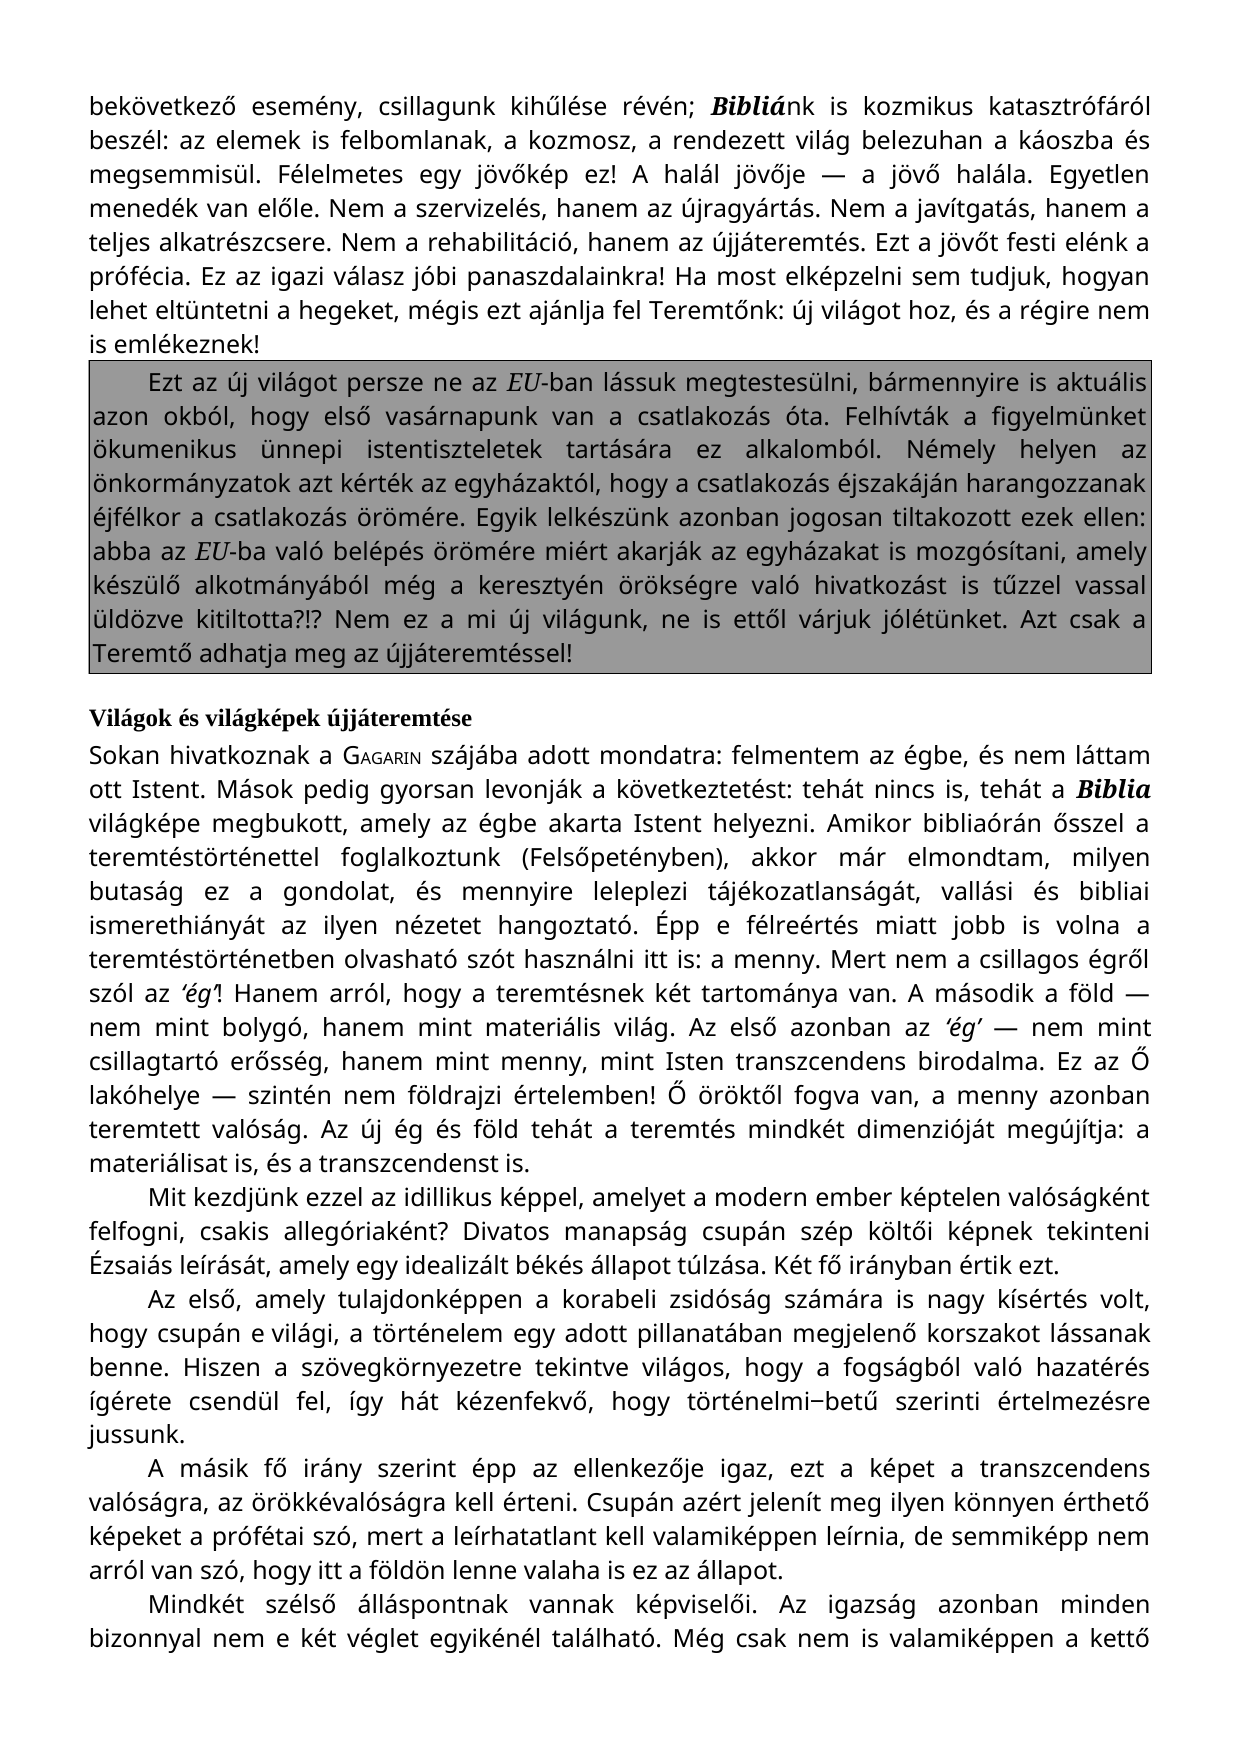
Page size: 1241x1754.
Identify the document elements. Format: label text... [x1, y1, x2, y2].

text Mit kezdjünk ezzel az idillikus képpel, amelyet a modern ember képtelen valóságként felfogni, csakis allegóriaként? Divatos manapság csupán szép költői képnek tekinteni Ézsaiás leírását, amely egy idealizált békés állapot túlzása. Két fő irányban értik ezt. [88, 1179, 1152, 1281]
subtitle Világok és világképek újjáteremtése [88, 703, 1152, 732]
text Ezt az új világot persze ne az EU-ban lássuk megtestesülni, bármennyire is aktuális azon okból, hogy első vasárnapunk van a csatlakozás óta. Felhívták a figyelmünket ökumenikus ünnepi istentiszteletek tartására ez alkalomból. Némely helyen az önkormányzatok azt kérték az egyházaktól, hogy a csatlakozás éjszakáján harangozzanak éjfélkor a csatlakozás örömére. Egyik lelkészünk azonban jogosan tiltakozott ezek ellen: abba az EU-ba való belépés örömére miért akarják az egyházakat is mozgósítani, amely készülő alkotmányából még a keresztyén örökségre való hivatkozást is tűzzel vassal üldözve kitiltotta?!? Nem ez a mi új világunk, ne is ettől várjuk jólétünket. Azt csak a Teremtő adhatja meg az újjáteremtéssel! [90, 361, 1151, 673]
text Mindkét szélső álláspontnak vannak képviselői. Az igazság azonban minden bizonnyal nem e két véglet egyikénél található. Még csak nem is valamiképpen a kettő [88, 1587, 1152, 1655]
text Az első, amely tulajdonképpen a korabeli zsidóság számára is nagy kísértés volt, hogy csupán e világi, a történelem egy adott pillanatában megjelenő korszakot lássanak benne. Hiszen a szövegkörnyezetre tekintve világos, hogy a fogságból való hazatérés ígérete csendül fel, így hát kézenfekvő, hogy történelmi‒betű szerinti értelmezésre jussunk. [88, 1281, 1152, 1451]
text bekövetkező esemény, csillagunk kihűlése révén; Bibliánk is kozmikus katasztrófáról beszél: az elemek is felbomlanak, a kozmosz, a rendezett világ belezuhan a káoszba és megsemmisül. Félelmetes egy jövőkép ez! A halál jövője — a jövő halála. Egyetlen menedék van előle. Nem a szervizelés, hanem az újragyártás. Nem a javítgatás, hanem a teljes alkatrészcsere. Nem a rehabilitáció, hanem az újjáteremtés. Ezt a jövőt festi elénk a prófécia. Ez az igazi válasz jóbi panaszdalainkra! Ha most elképzelni sem tudjuk, hogyan lehet eltüntetni a hegeket, mégis ezt ajánlja fel Teremtőnk: új világot hoz, és a régire nem is emlékeznek! [88, 88, 1152, 360]
text A másik fő irány szerint épp az ellenkezője igaz, ezt a képet a transzcendens valóságra, az örökkévalóságra kell érteni. Csupán azért jelenít meg ilyen könnyen érthető képeket a prófétai szó, mert a leírhatatlant kell valamiképpen leírnia, de semmiképp nem arról van szó, hogy itt a földön lenne valaha is ez az állapot. [88, 1451, 1152, 1587]
text Sokan hivatkoznak a Gagarin szájába adott mondatra: felmentem az égbe, és nem láttam ott Istent. Mások pedig gyorsan levonják a következtetést: tehát nincs is, tehát a Biblia világképe megbukott, amely az égbe akarta Istent helyezni. Amikor bibliaórán ősszel a teremtéstörténettel foglalkoztunk (Felsőpetényben), akkor már elmondtam, milyen butaság ez a gondolat, és mennyire leleplezi tájékozatlanságát, vallási és bibliai ismerethiányát az ilyen nézetet hangoztató. Épp e félreértés miatt jobb is volna a teremtéstörténetben olvasható szót használni itt is: a menny. Mert nem a csillagos égről szól az ‘ég’! Hanem arról, hogy a teremtésnek két tartománya van. A második a föld — nem mint bolygó, hanem mint materiális világ. Az első azonban az ‘ég’ — nem mint csillagtartó erősség, hanem mint menny, mint Isten transzcendens birodalma. Ez az Ő lakóhelye — szintén nem földrajzi értelemben! Ő öröktől fogva van, a menny azonban teremtett valóság. Az új ég és föld tehát a teremtés mindkét dimenzióját megújítja: a materiálisat is, és a transzcendenst is. [88, 738, 1152, 1179]
